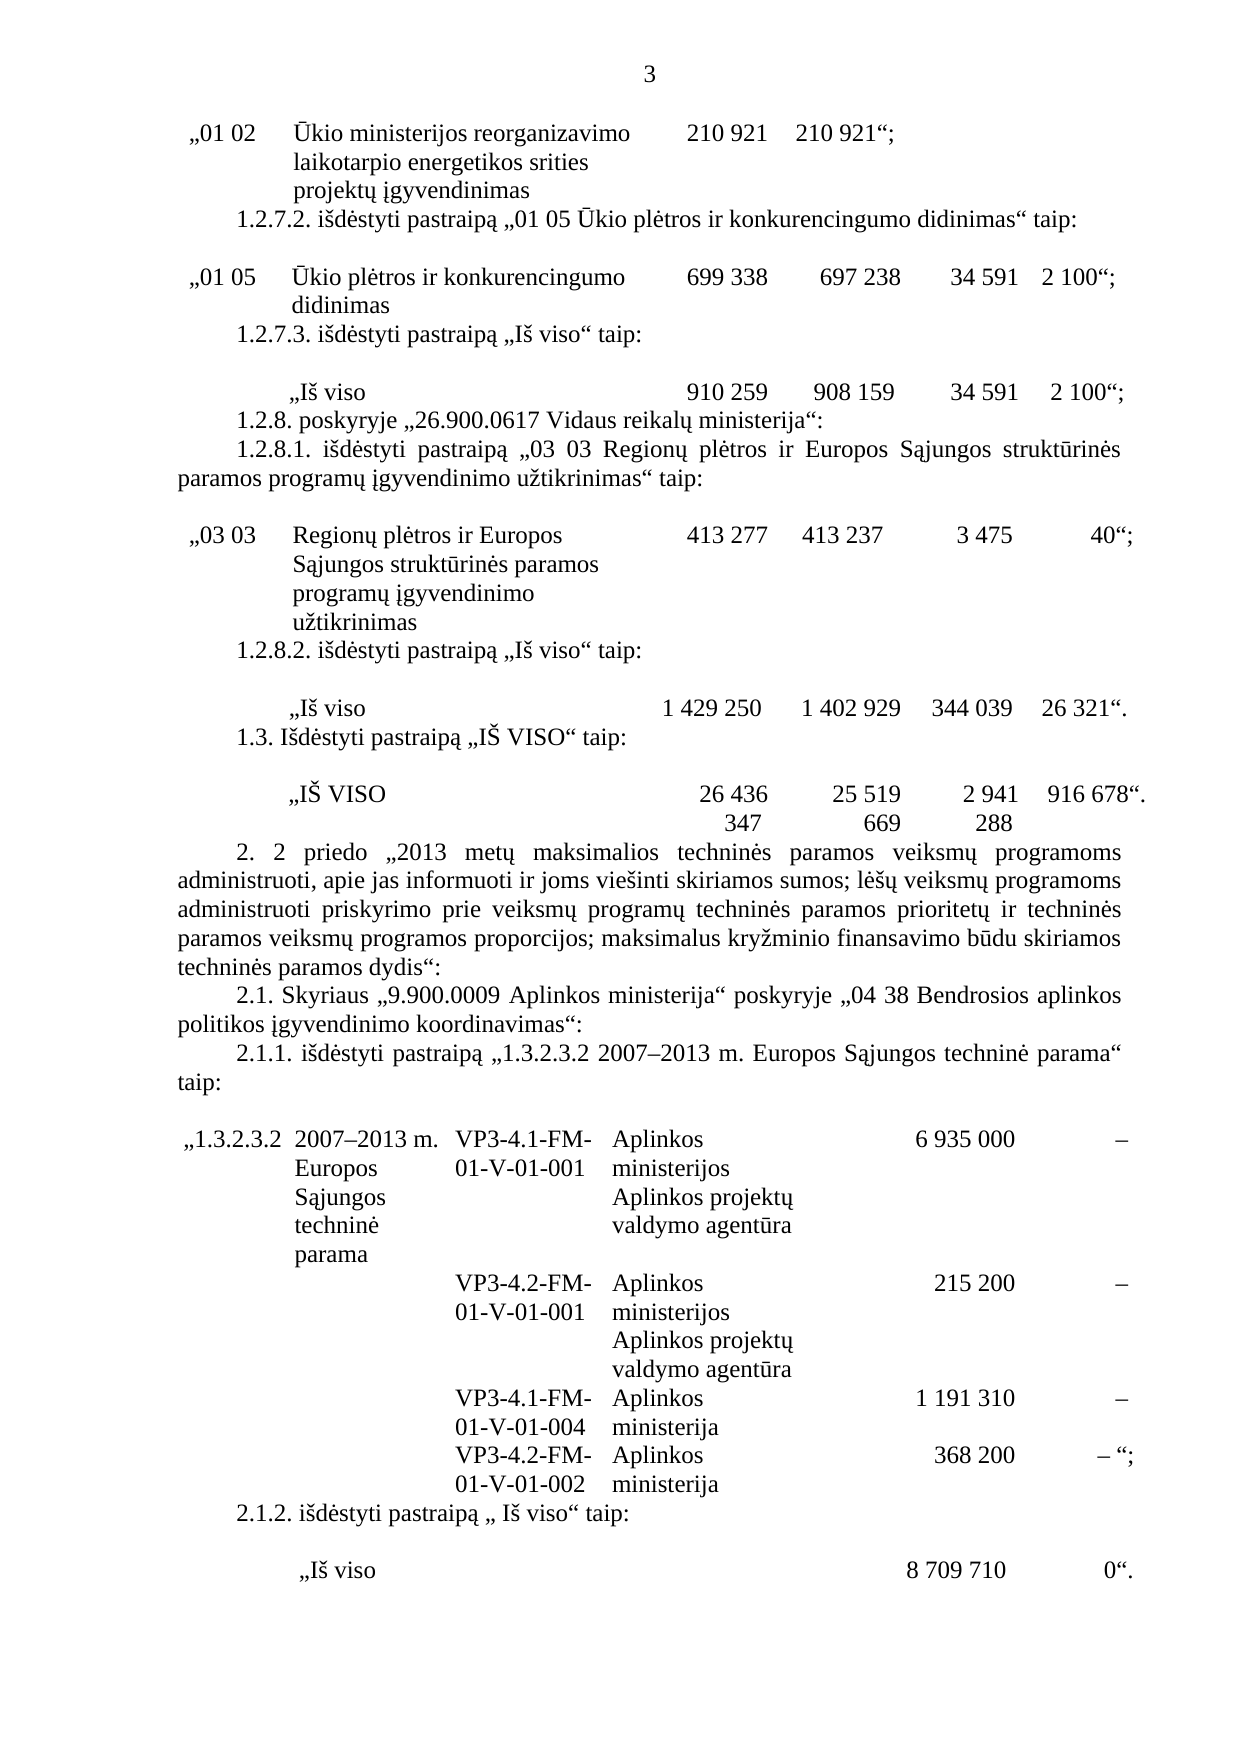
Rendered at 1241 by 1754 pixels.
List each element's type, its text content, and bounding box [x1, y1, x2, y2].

table_header 26 436 347 [646, 779, 779, 837]
table_header 210 921 [646, 118, 779, 204]
table_header „Iš viso [277, 693, 646, 722]
table_header Ūkio ministerijos reorganizavimo laikotarpio energetikos srities projektų įgyvendinimas [282, 118, 646, 204]
text 1.2.8.2. išdėstyti pastraipą „Iš viso“ taip: [177, 636, 1122, 664]
table_header 413 237 [779, 521, 912, 636]
table_header 25 519 669 [779, 779, 912, 837]
table_header [177, 693, 277, 722]
table_header 916 678“. [1030, 779, 1163, 837]
table_cell – “; [1021, 1441, 1140, 1498]
table_cell Aplinkos ministerija [606, 1441, 819, 1498]
table_header 2 100“; [1030, 262, 1144, 319]
table_header [1030, 118, 1144, 204]
table_header 699 338 [646, 262, 779, 319]
table_header „Iš viso [277, 377, 646, 406]
table_cell [288, 1268, 449, 1383]
table_header 0“. [1023, 1556, 1144, 1584]
table_cell [177, 1268, 288, 1383]
table_cell [288, 1441, 449, 1498]
table_header VP3-4.1-FM-01-V-01-001 [449, 1124, 606, 1268]
table_header 2 941 288 [912, 779, 1030, 837]
table_cell VP3-4.2-FM-01-V-01-002 [449, 1441, 606, 1498]
table_header 210 921“; [779, 118, 912, 204]
table_header 1 402 929 [779, 693, 912, 722]
text 1.3. Išdėstyti pastraipą „IŠ VISO“ taip: [177, 722, 1122, 751]
table_cell [820, 1441, 892, 1498]
text 1.2.7.3. išdėstyti pastraipą „Iš viso“ taip: [177, 319, 1122, 348]
table_header 2 100“; [1030, 377, 1144, 406]
text 2.1. Skyriaus „9.900.0009 Aplinkos ministerija“ poskyryje „04 38 Bendrosios aplinkos politikos įgyvendinimo koordinavimas“: [177, 981, 1122, 1038]
table_cell Aplinkos ministerija [606, 1383, 819, 1441]
table_header [177, 779, 277, 837]
table_header [912, 118, 1030, 204]
table_cell VP3-4.1-FM-01-V-01-004 [449, 1383, 606, 1441]
table_cell – [1021, 1383, 1140, 1441]
table_cell – [1021, 1268, 1140, 1383]
table_header „01 05 [177, 262, 280, 319]
table_header „01 02 [177, 118, 282, 204]
table_header 344 039 [912, 693, 1030, 722]
table_header Regionų plėtros ir Europos Sąjungos struktūrinės paramos programų įgyvendinimo užtikrinimas [281, 521, 646, 636]
table_header 910 259 [646, 377, 779, 406]
table_header 908 159 [779, 377, 912, 406]
table_header „Iš viso [288, 1556, 440, 1584]
table_cell Aplinkos ministerijos Aplinkos projektų valdymo agentūra [606, 1268, 819, 1383]
table_cell 368 200 [892, 1441, 1021, 1498]
text 2.1.1. išdėstyti pastraipą „1.3.2.3.2 2007–2013 m. Europos Sąjungos techninė parama“ taip: [177, 1038, 1122, 1096]
table_header „IŠ VISO [277, 779, 646, 837]
text 2. 2 priedo „2013 metų maksimalios techninės paramos veiksmų programoms administruoti, apie jas informuoti ir joms viešinti skiriamos sumos; lėšų veiksmų programoms administruoti priskyrimo prie veiksmų programų techninės paramos prioritetų ir techninės paramos veiksmų programos proporcijos; maksimalus kryžminio finansavimo būdu skiriamos techninės paramos dydis“: [177, 837, 1122, 981]
table_header 34 591 [912, 262, 1030, 319]
table_header 697 238 [779, 262, 912, 319]
text 1.2.7.2. išdėstyti pastraipą „01 05 Ūkio plėtros ir konkurencingumo didinimas“ taip: [177, 204, 1122, 233]
table_cell [820, 1268, 892, 1383]
table_cell [177, 1383, 288, 1441]
table_cell [288, 1383, 449, 1441]
table_header 26 321“. [1030, 693, 1144, 722]
table_header 2007–2013 m. Europos Sąjungos techninė parama [288, 1124, 449, 1268]
table_header 3 475 [912, 521, 1030, 636]
table_header 6 935 000 [892, 1124, 1021, 1268]
text 1.2.8.1. išdėstyti pastraipą „03 03 Regionų plėtros ir Europos Sąjungos struktūrinės paramos programų įgyvendinimo užtikrinimas“ taip: [177, 434, 1122, 492]
table_header 40“; [1030, 521, 1144, 636]
table_header 1 429 250 [646, 693, 779, 722]
table_header „1.3.2.3.2 [177, 1124, 288, 1268]
table_cell [820, 1383, 892, 1441]
table_header [177, 1556, 287, 1584]
table_header 34 591 [912, 377, 1030, 406]
text 1.2.8. poskyryje „26.900.0617 Vidaus reikalų ministerija“: [177, 406, 1122, 434]
table_header [820, 1124, 892, 1268]
table_cell 215 200 [892, 1268, 1021, 1383]
table_header [440, 1556, 628, 1584]
text 2.1.2. išdėstyti pastraipą „ Iš viso“ taip: [177, 1498, 1122, 1527]
table_cell 1 191 310 [892, 1383, 1021, 1441]
table_header Ūkio plėtros ir konkurencingumo didinimas [280, 262, 646, 319]
table_header „03 03 [177, 521, 281, 636]
table_header Aplinkos ministerijos Aplinkos projektų valdymo agentūra [606, 1124, 819, 1268]
table_cell VP3-4.2-FM-01-V-01-001 [449, 1268, 606, 1383]
table_header – [1021, 1124, 1140, 1268]
table_header 8 709 710 [889, 1556, 1023, 1584]
table_header 413 277 [646, 521, 779, 636]
table_header [628, 1556, 817, 1584]
table_header [818, 1556, 889, 1584]
table_cell [177, 1441, 288, 1498]
table_header [177, 377, 277, 406]
